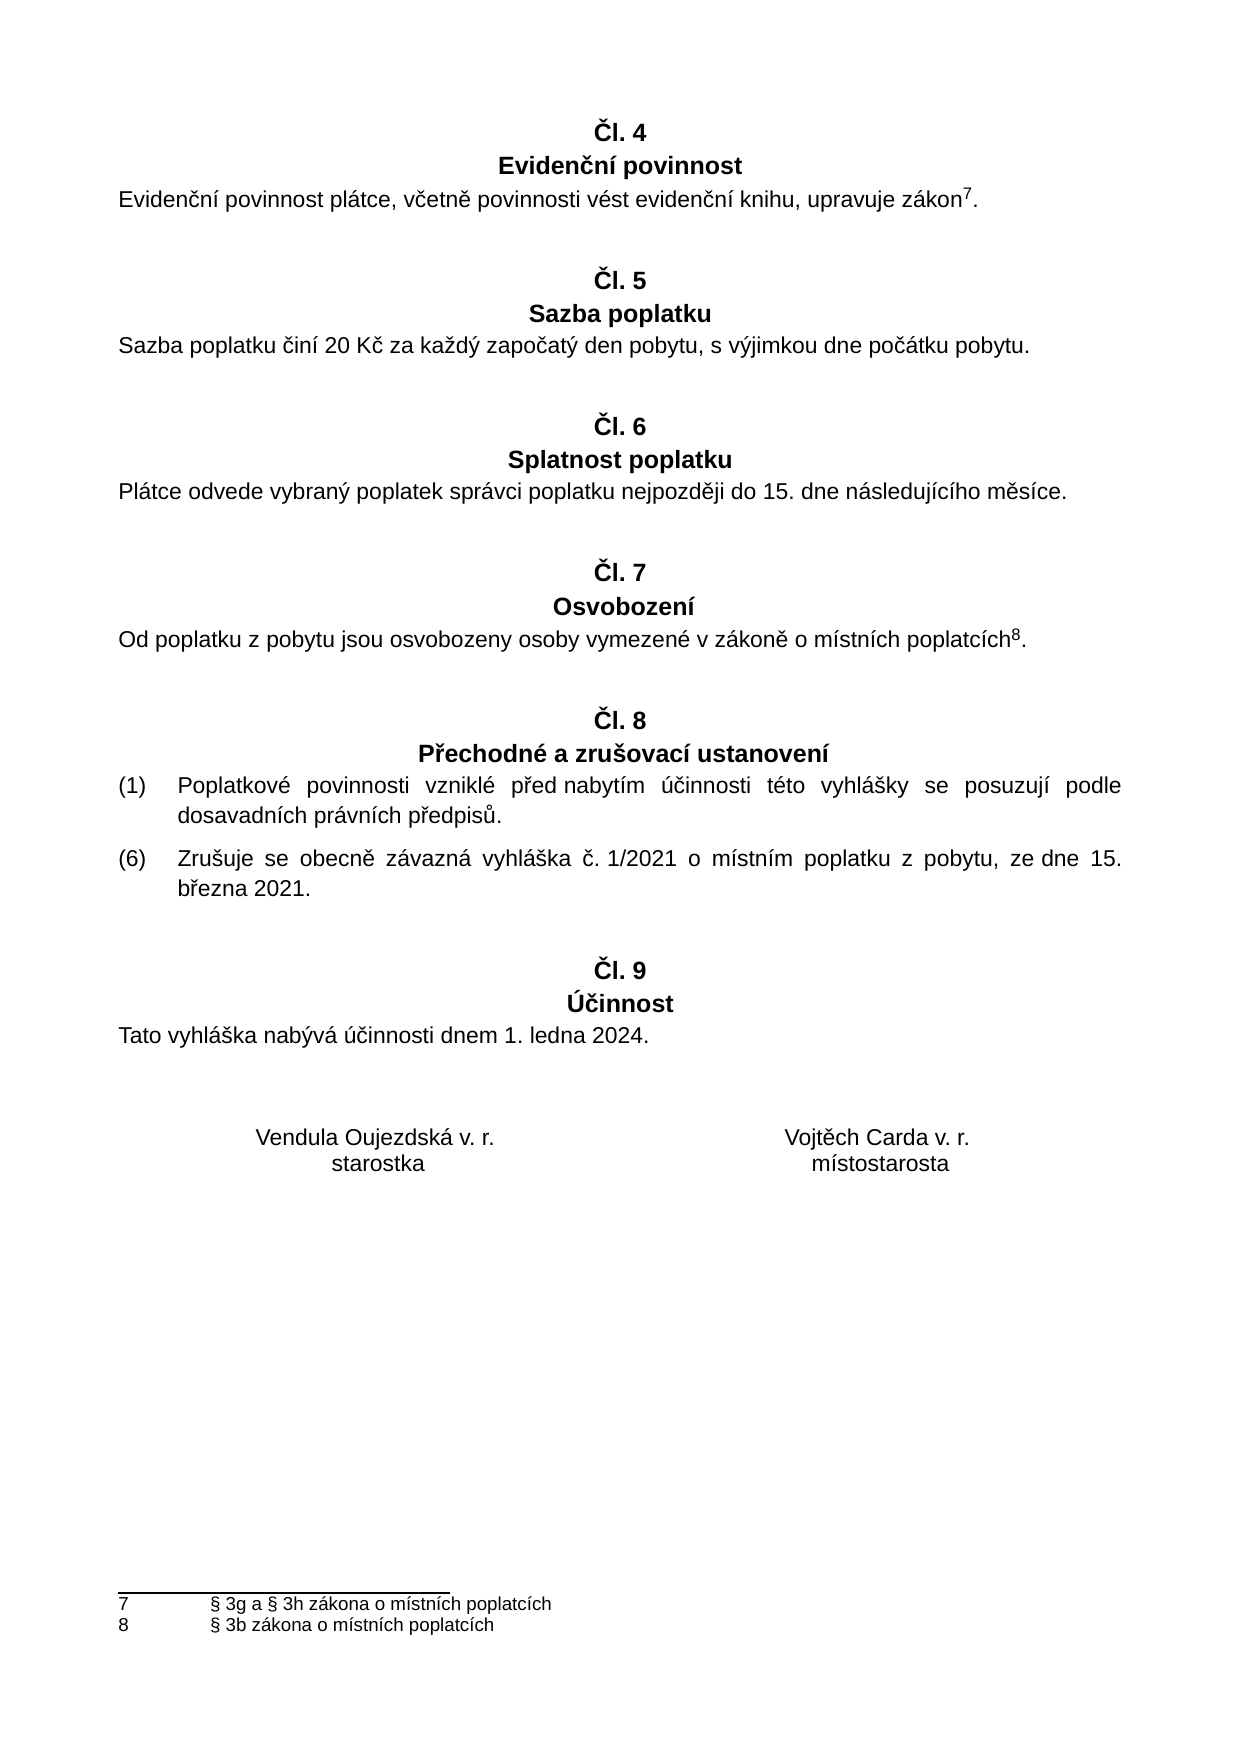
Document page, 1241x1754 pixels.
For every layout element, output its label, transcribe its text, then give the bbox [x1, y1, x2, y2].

list Zrušuje se obecně závazná vyhláška č. 1/2021 o místním poplatku z pobytu, ze dne 15. března 2021. [118, 845, 1122, 902]
table_header Vendula Oujezdská v. r. starostka [124, 1064, 626, 1182]
text Tato vyhláška nabývá účinnosti dnem 1. ledna 2024. [118, 1022, 1122, 1048]
subtitle Čl. 7 Osvobození [118, 558, 1122, 620]
text Od poplatku z pobytu jsou osvobozeny osoby vymezené v zákoně o místních poplatcích. [118, 624, 1122, 652]
text Evidenční povinnost plátce, včetně povinnosti vést evidenční knihu, upravuje zákon. [118, 184, 1122, 212]
text § 3g a § 3h zákona o místních poplatcích [118, 1593, 1122, 1614]
table_cell [626, 1183, 1128, 1301]
subtitle Čl. 8 Přechodné a zrušovací ustanovení [118, 706, 1122, 768]
subtitle Čl. 9 Účinnost [118, 956, 1122, 1017]
subtitle Čl. 5 Sazba poplatku [118, 266, 1122, 328]
subtitle Čl. 6 Splatnost poplatku [118, 412, 1122, 474]
text § 3b zákona o místních poplatcích [118, 1614, 1122, 1636]
list Poplatkové povinnosti vzniklé před nabytím účinnosti této vyhlášky se posuzují podle dosavadních právních předpisů. [118, 772, 1122, 829]
table_cell [124, 1183, 626, 1301]
subtitle Čl. 4 Evidenční povinnost [118, 118, 1122, 180]
text Plátce odvede vybraný poplatek správci poplatku nejpozději do 15. dne následujícího měsíce. [118, 478, 1122, 504]
text Sazba poplatku činí 20 Kč za každý započatý den pobytu, s výjimkou dne počátku pobytu. [118, 332, 1122, 358]
table_header Vojtěch Carda v. r. místostarosta [626, 1064, 1128, 1182]
